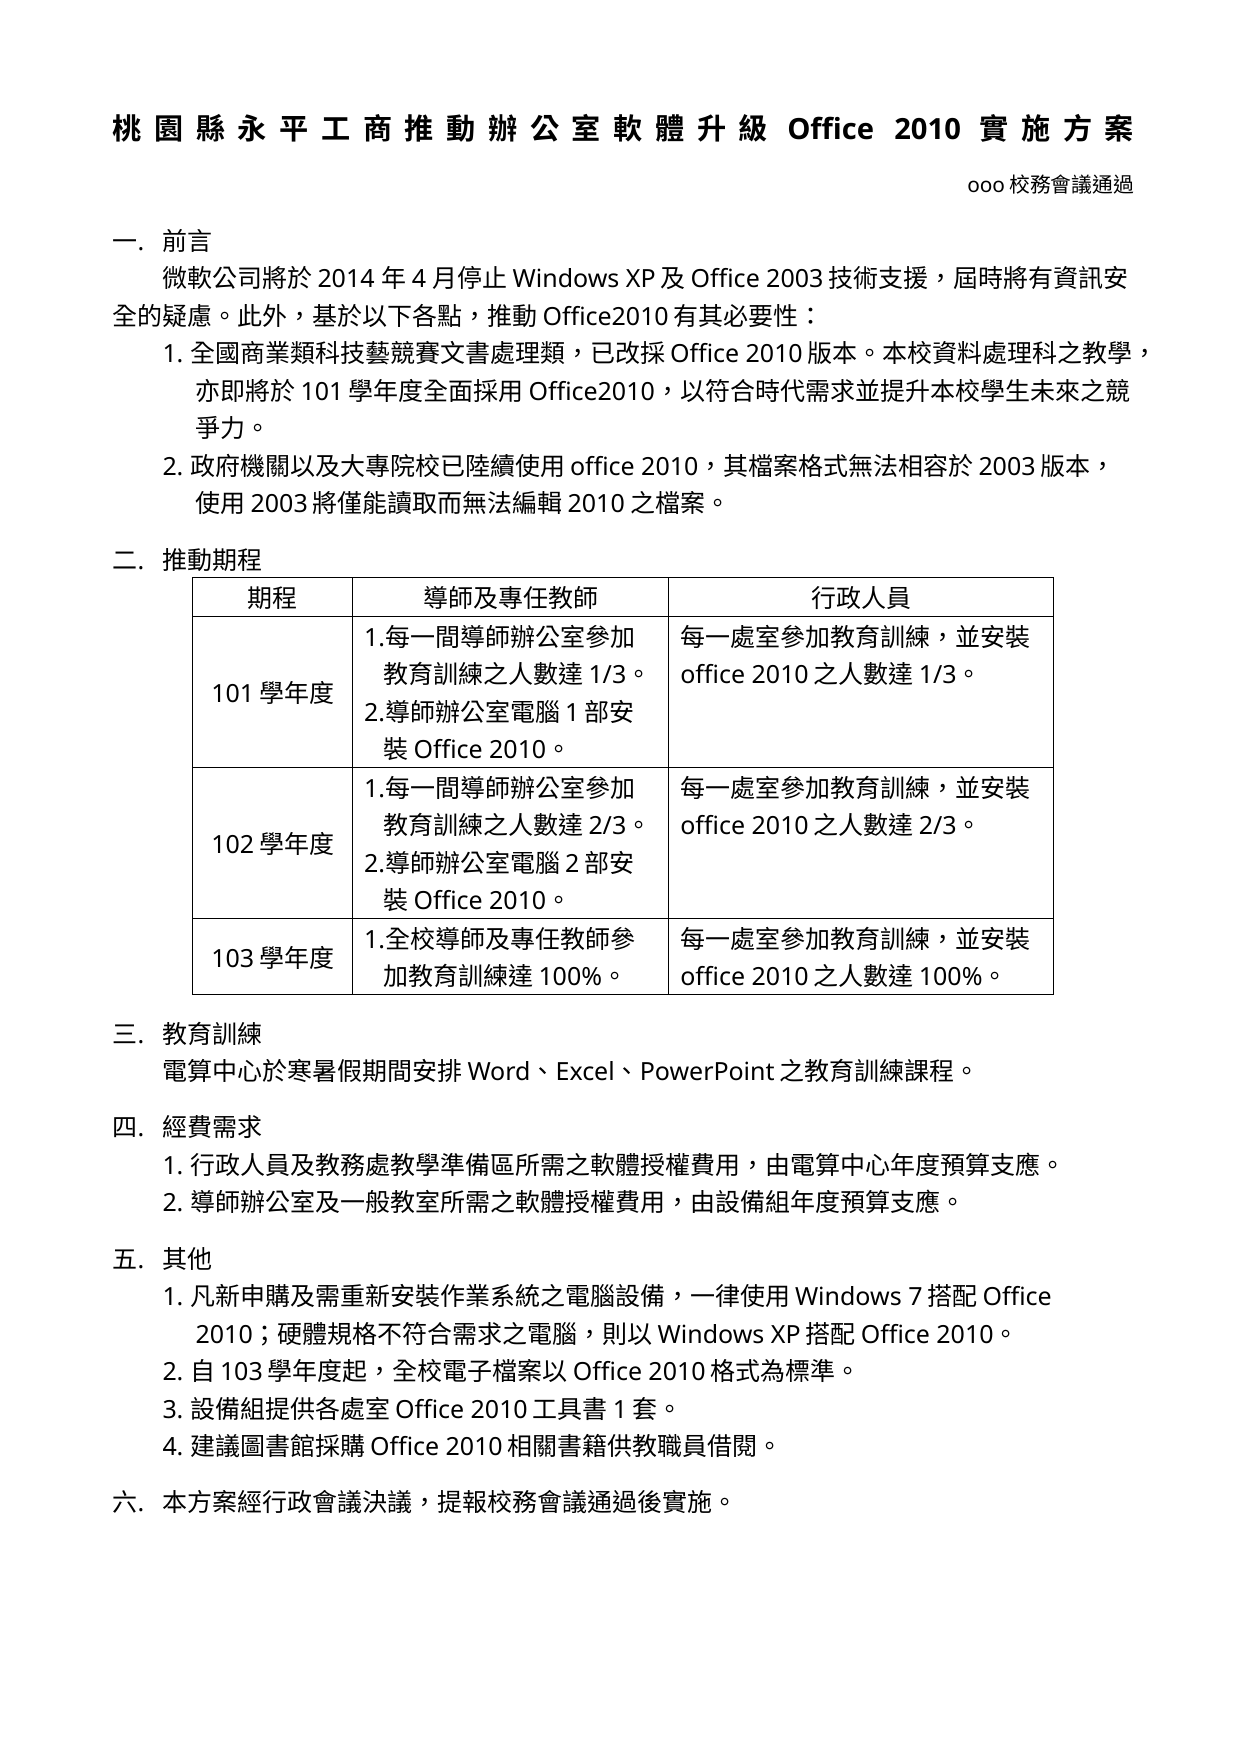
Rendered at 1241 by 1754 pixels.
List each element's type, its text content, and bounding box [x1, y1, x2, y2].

table_cell 1.每一間導師辦公室參加教育訓練之人數達2/3。 2.導師辦公室電腦2部安裝Office 2010。 [353, 768, 668, 918]
text 2. 導師辦公室及一般教室所需之軟體授權費用，由設備組年度預算支應。 [162, 1182, 1134, 1220]
text 桃園縣永平工商推動辦公室軟體升級Office 2010實施方案 [112, 89, 1134, 164]
table_header 行政人員 [669, 578, 1053, 616]
table_header 期程 [193, 578, 352, 616]
list 本方案經行政會議決議，提報校務會議通過後實施。 [112, 1482, 1134, 1520]
table_cell 每一處室參加教育訓練，並安裝office 2010之人數達2/3。 [669, 768, 1053, 918]
text 1. 凡新申購及需重新安裝作業系統之電腦設備，一律使用Windows 7搭配Office 2010；硬體規格不符合需求之電腦，則以Windows XP搭配Office 2010。 [162, 1276, 1134, 1351]
list 前言 [112, 221, 1134, 258]
table_cell 103學年度 [193, 919, 352, 994]
table_cell 1.全校導師及專任教師參加教育訓練達100%。 [353, 919, 668, 994]
list 推動期程 [112, 539, 1134, 577]
table_cell 101學年度 [193, 617, 352, 767]
text 2. 自103學年度起，全校電子檔案以Office 2010格式為標準。 [162, 1351, 1134, 1388]
table_cell 1.每一間導師辦公室參加教育訓練之人數達1/3。 2.導師辦公室電腦1部安裝Office 2010。 [353, 617, 668, 767]
list 教育訓練 [112, 1013, 1134, 1051]
text 2. 政府機關以及大專院校已陸續使用office 2010，其檔案格式無法相容於2003版本，使用2003將僅能讀取而無法編輯2010之檔案。 [162, 446, 1134, 521]
text ooo校務會議通過 [112, 164, 1134, 202]
text 4. 建議圖書館採購Office 2010相關書籍供教職員借閱。 [162, 1426, 1134, 1463]
text 1. 全國商業類科技藝競賽文書處理類，已改採Office 2010版本。本校資料處理科之教學，亦即將於101學年度全面採用Office2010，以符合時代需求並提升本校學生未來之競爭力。 [162, 333, 1134, 446]
list 經費需求 [112, 1107, 1134, 1145]
list 其他 [112, 1238, 1134, 1276]
table_cell 每一處室參加教育訓練，並安裝office 2010之人數達100%。 [669, 919, 1053, 994]
text 電算中心於寒暑假期間安排Word、Excel、PowerPoint之教育訓練課程。 [162, 1051, 1134, 1088]
text 3. 設備組提供各處室Office 2010工具書1套。 [162, 1388, 1134, 1426]
table_cell 102學年度 [193, 768, 352, 918]
text 微軟公司將於2014 年 4 月停止Windows XP及Office 2003技術支援，屆時將有資訊安全的疑慮。此外，基於以下各點，推動Office2010有其必要性： [112, 258, 1134, 333]
table_cell 每一處室參加教育訓練，並安裝office 2010之人數達1/3。 [669, 617, 1053, 767]
table_header 導師及專任教師 [353, 578, 668, 616]
text 1. 行政人員及教務處教學準備區所需之軟體授權費用，由電算中心年度預算支應。 [162, 1145, 1134, 1182]
